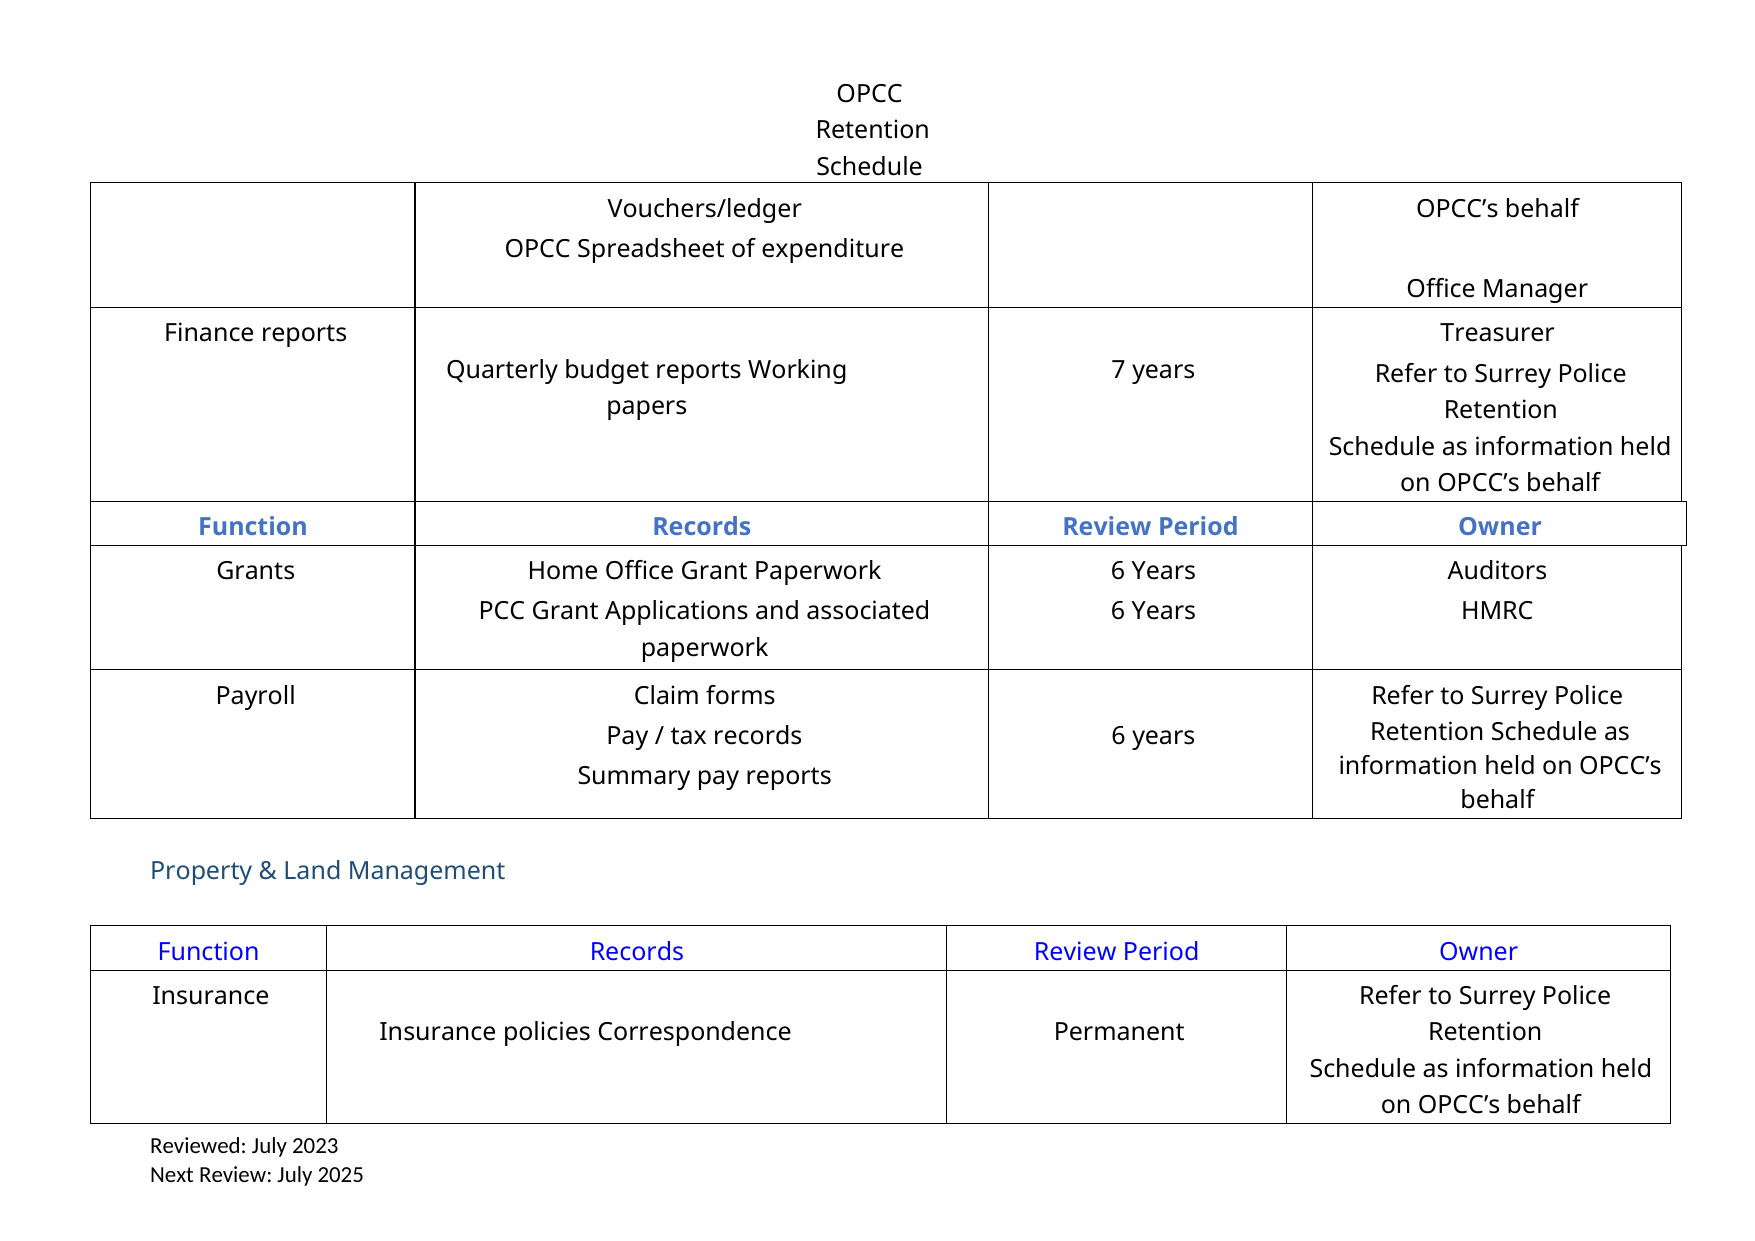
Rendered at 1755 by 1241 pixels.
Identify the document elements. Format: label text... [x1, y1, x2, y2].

table_cell Vouchers/ledger OPCC Spreadsheet of expenditure [416, 183, 988, 307]
subtitle Property & Land Management [150, 853, 941, 887]
table_cell Refer to Surrey Police Retention Schedule as information held on OPCC’s behalf [1313, 670, 1681, 818]
table_cell 6 Years 6 Years [989, 546, 1312, 669]
table_cell Owner [1313, 502, 1686, 545]
table_cell [1682, 182, 1687, 307]
table_cell Auditors HMRC [1313, 546, 1681, 669]
table_cell Insurance [91, 971, 326, 1123]
table_cell [91, 183, 414, 307]
table_cell Quarterly budget reports Working papers [416, 308, 988, 501]
table_cell Claim forms Pay / tax records Summary pay reports [416, 670, 988, 818]
table_header Review Period [947, 926, 1286, 969]
table_cell Function [91, 502, 414, 545]
table_cell [989, 183, 1312, 307]
table_cell Grants [91, 546, 414, 669]
table_cell Treasurer Refer to Surrey Police Retention Schedule as information held on OPCC’s behalf [1313, 308, 1681, 501]
table_cell Home Office Grant Paperwork PCC Grant Applications and associated paperwork [416, 546, 988, 669]
table_cell Review Period [989, 502, 1312, 545]
table_cell [1682, 307, 1687, 501]
table_cell Finance reports [91, 308, 414, 501]
table_cell Refer to Surrey Police Retention Schedule as information held on OPCC’s behalf [1287, 971, 1670, 1123]
table_cell Records [416, 502, 988, 545]
table_cell Insurance policies Correspondence [327, 971, 946, 1123]
table_cell 7 years [989, 308, 1312, 501]
table_cell [1682, 669, 1687, 818]
table_cell Payroll [91, 670, 414, 818]
table_header Function [91, 926, 326, 969]
table_cell [1682, 546, 1687, 669]
table_header Records [327, 926, 946, 969]
table_cell 6 years [989, 670, 1312, 818]
table_header Owner [1287, 926, 1670, 969]
table_cell Permanent [947, 971, 1286, 1123]
table_cell OPCC’s behalf Office Manager [1313, 183, 1681, 307]
